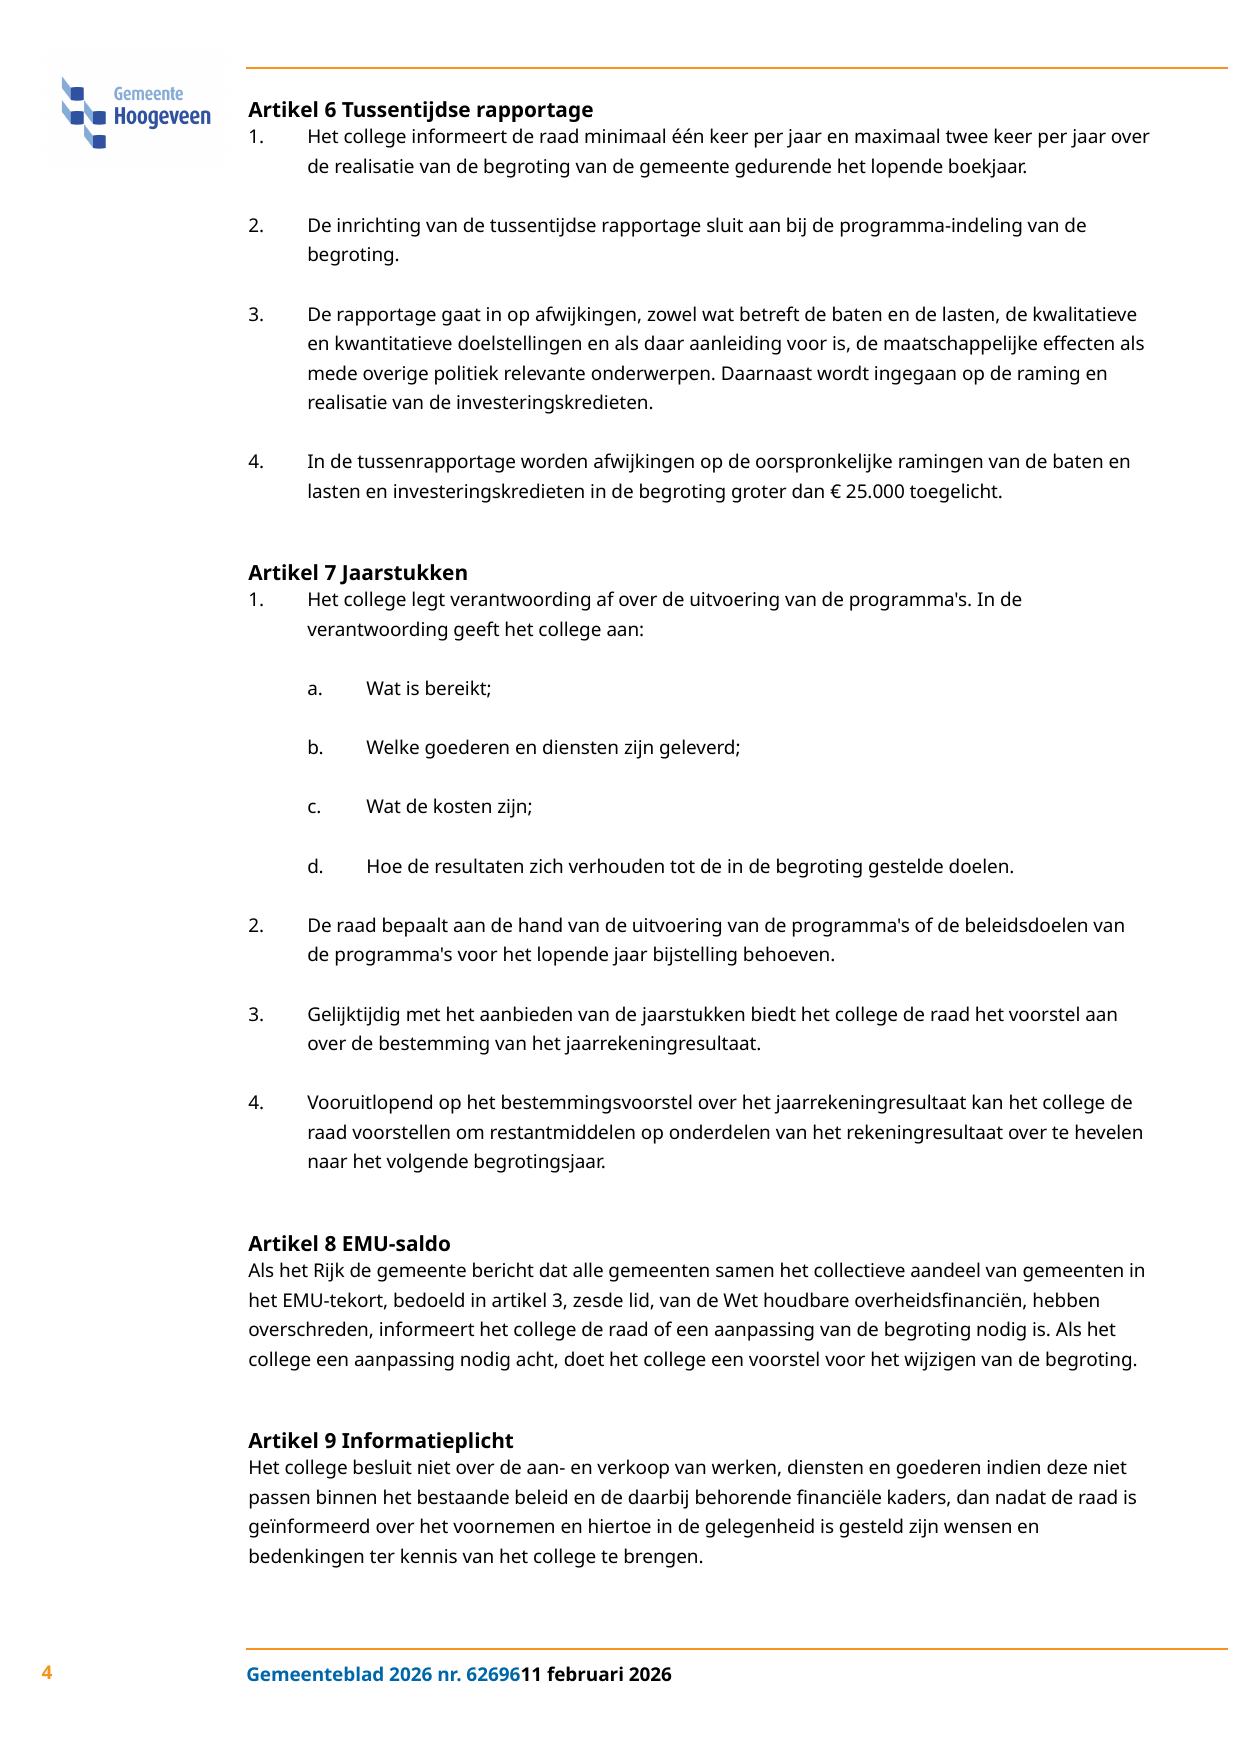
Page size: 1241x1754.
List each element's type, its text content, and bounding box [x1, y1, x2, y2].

list Welke goederen en diensten zijn geleverd; [307, 734, 1152, 760]
list De inrichting van de tussentijdse rapportage sluit aan bij de programma-indeling van de begroting. [248, 212, 1152, 267]
list Wat is bereikt; [307, 675, 1152, 701]
list Gelijktijdig met het aanbieden van de jaarstukken biedt het college de raad het voorstel aan over de bestemming van het jaarrekeningresultaat. [248, 1001, 1152, 1056]
list Het college legt verantwoording af over de uitvoering van de programma's. In de verantwoording geeft het college aan: [248, 587, 1152, 642]
list Hoe de resultaten zich verhouden tot de in de begroting gestelde doelen. [307, 853, 1152, 879]
text Artikel 9 Informatieplicht [248, 1426, 1152, 1454]
list Wat de kosten zijn; [307, 794, 1152, 819]
picture [41, 47, 231, 172]
list Het college informeert de raad minimaal één keer per jaar en maximaal twee keer per jaar over de realisatie van de begroting van de gemeente gedurende het lopende boekjaar. [248, 123, 1152, 178]
list De rapportage gaat in op afwijkingen, zowel wat betreft de baten en de lasten, de kwalitatieve en kwantitatieve doelstellingen en als daar aanleiding voor is, de maatschappelijke effecten als mede overige politiek relevante onderwerpen. Daarnaast wordt ingegaan op de raming en realisatie van de investeringskredieten. [248, 301, 1152, 415]
list Vooruitlopend op het bestemmingsvoorstel over het jaarrekeningresultaat kan het college de raad voorstellen om restantmiddelen op onderdelen van het rekeningresultaat over te hevelen naar het volgende begrotingsjaar. [248, 1089, 1152, 1174]
text Artikel 7 Jaarstukken [248, 558, 1152, 587]
text Artikel 8 EMU-saldo [248, 1229, 1152, 1257]
text Artikel 6 Tussentijdse rapportage [248, 95, 1152, 123]
text Als het Rijk de gemeente bericht dat alle gemeenten samen het collectieve aandeel van gemeenten in het EMU-tekort, bedoeld in artikel 3, zesde lid, van de Wet houdbare overheidsfinanciën, hebben overschreden, informeert het college de raad of een aanpassing van de begroting nodig is. Als het college een aanpassing nodig acht, doet het college een voorstel voor het wijzigen van de begroting. [248, 1257, 1152, 1372]
text Het college besluit niet over de aan- en verkoop van werken, diensten en goederen indien deze niet passen binnen het bestaande beleid en de daarbij behorende financiële kaders, dan nadat de raad is geïnformeerd over het voornemen en hiertoe in de gelegenheid is gesteld zijn wensen en bedenkingen ter kennis van het college te brengen. [248, 1454, 1152, 1569]
list In de tussenrapportage worden afwijkingen op de oorspronkelijke ramingen van de baten en lasten en investeringskredieten in de begroting groter dan € 25.000 toegelicht. [248, 449, 1152, 504]
list De raad bepaalt aan de hand van de uitvoering van de programma's of de beleidsdoelen van de programma's voor het lopende jaar bijstelling behoeven. [248, 912, 1152, 967]
